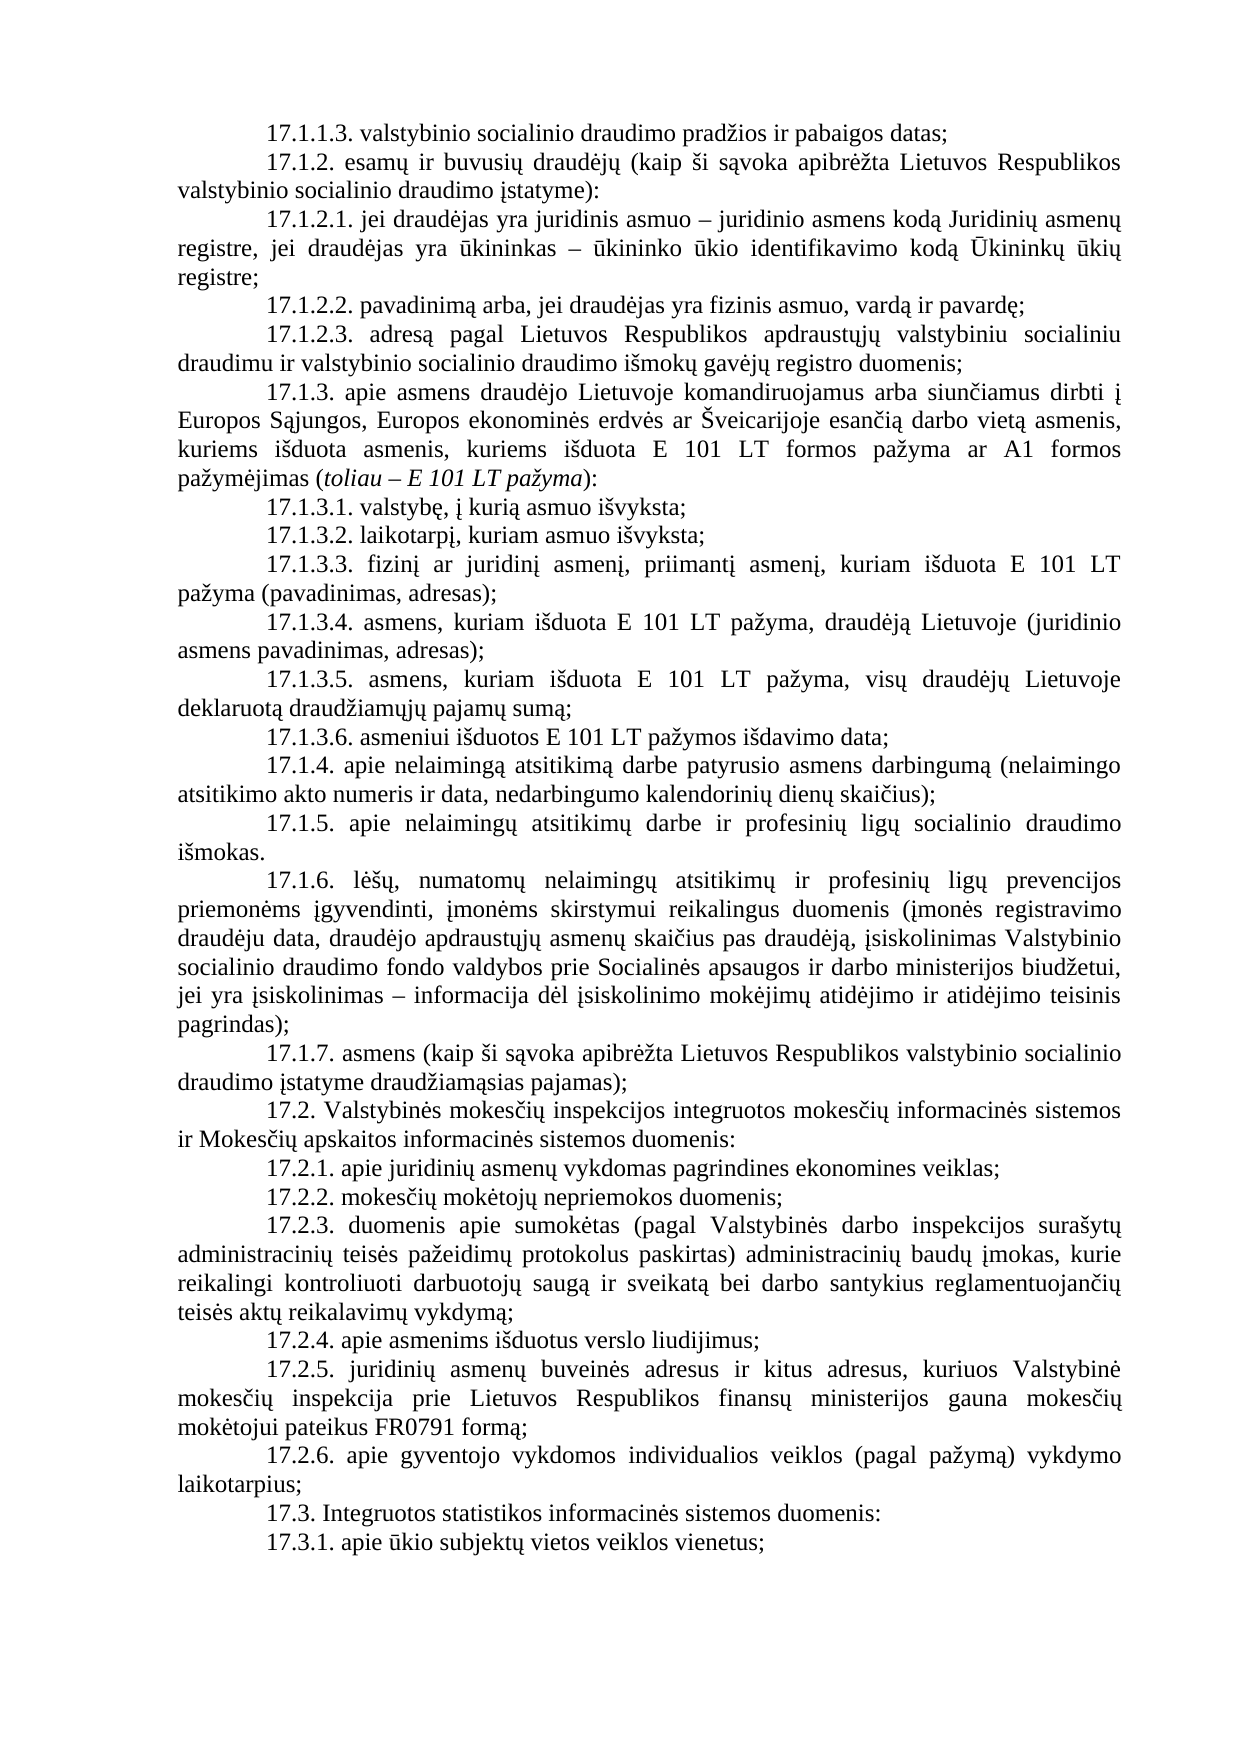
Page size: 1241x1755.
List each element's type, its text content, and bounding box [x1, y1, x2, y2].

text 17.3. Integruotos statistikos informacinės sistemos duomenis: [177, 1498, 1122, 1527]
text 17.1.3.3. fizinį ar juridinį asmenį, priimantį asmenį, kuriam išduota E 101 LT pažyma (pavadinimas, adresas); [177, 549, 1122, 607]
text 17.1.3.6. asmeniui išduotos E 101 LT pažymos išdavimo data; [177, 722, 1122, 751]
text 17.1.2. esamų ir buvusių draudėjų (kaip ši sąvoka apibrėžta Lietuvos Respublikos valstybinio socialinio draudimo įstatyme): [177, 147, 1122, 204]
text 17.1.2.1. jei draudėjas yra juridinis asmuo – juridinio asmens kodą Juridinių asmenų registre, jei draudėjas yra ūkininkas – ūkininko ūkio identifikavimo kodą Ūkininkų ūkių registre; [177, 204, 1122, 291]
text 17.1.1.3. valstybinio socialinio draudimo pradžios ir pabaigos datas; [177, 118, 1122, 147]
text 17.3.1. apie ūkio subjektų vietos veiklos vienetus; [177, 1527, 1122, 1556]
text 17.2. Valstybinės mokesčių inspekcijos integruotos mokesčių informacinės sistemos ir Mokesčių apskaitos informacinės sistemos duomenis: [177, 1096, 1122, 1153]
text 17.1.7. asmens (kaip ši sąvoka apibrėžta Lietuvos Respublikos valstybinio socialinio draudimo įstatyme draudžiamąsias pajamas); [177, 1038, 1122, 1096]
text 17.1.2.2. pavadinimą arba, jei draudėjas yra fizinis asmuo, vardą ir pavardę; [177, 291, 1122, 319]
text 17.1.6. lėšų, numatomų nelaimingų atsitikimų ir profesinių ligų prevencijos priemonėms įgyvendinti, įmonėms skirstymui reikalingus duomenis (įmonės registravimo draudėju data, draudėjo apdraustųjų asmenų skaičius pas draudėją, įsiskolinimas Valstybinio socialinio draudimo fondo valdybos prie Socialinės apsaugos ir darbo ministerijos biudžetui, jei yra įsiskolinimas – informacija dėl įsiskolinimo mokėjimų atidėjimo ir atidėjimo teisinis pagrindas); [177, 866, 1122, 1038]
text 17.1.3.2. laikotarpį, kuriam asmuo išvyksta; [177, 521, 1122, 549]
text 17.2.5. juridinių asmenų buveinės adresus ir kitus adresus, kuriuos Valstybinė mokesčių inspekcija prie Lietuvos Respublikos finansų ministerijos gauna mokesčių mokėtojui pateikus FR0791 formą; [177, 1354, 1122, 1441]
text 17.2.2. mokesčių mokėtojų nepriemokos duomenis; [177, 1182, 1122, 1211]
text 17.2.6. apie gyventojo vykdomos individualios veiklos (pagal pažymą) vykdymo laikotarpius; [177, 1441, 1122, 1498]
text 17.2.1. apie juridinių asmenų vykdomas pagrindines ekonomines veiklas; [177, 1153, 1122, 1182]
text 17.1.3. apie asmens draudėjo Lietuvoje komandiruojamus arba siunčiamus dirbti į Europos Sąjungos, Europos ekonominės erdvės ar Šveicarijoje esančią darbo vietą asmenis, kuriems išduota asmenis, kuriems išduota E 101 LT formos pažyma ar A1 formos pažymėjimas (toliau – E 101 LT pažyma): [177, 377, 1122, 492]
text 17.1.3.4. asmens, kuriam išduota E 101 LT pažyma, draudėją Lietuvoje (juridinio asmens pavadinimas, adresas); [177, 607, 1122, 664]
text 17.2.3. duomenis apie sumokėtas (pagal Valstybinės darbo inspekcijos surašytų administracinių teisės pažeidimų protokolus paskirtas) administracinių baudų įmokas, kurie reikalingi kontroliuoti darbuotojų saugą ir sveikatą bei darbo santykius reglamentuojančių teisės aktų reikalavimų vykdymą; [177, 1211, 1122, 1326]
text 17.1.3.1. valstybę, į kurią asmuo išvyksta; [177, 492, 1122, 521]
text 17.1.3.5. asmens, kuriam išduota E 101 LT pažyma, visų draudėjų Lietuvoje deklaruotą draudžiamųjų pajamų sumą; [177, 664, 1122, 722]
text 17.1.5. apie nelaimingų atsitikimų darbe ir profesinių ligų socialinio draudimo išmokas. [177, 808, 1122, 866]
text 17.2.4. apie asmenims išduotus verslo liudijimus; [177, 1326, 1122, 1354]
text 17.1.4. apie nelaimingą atsitikimą darbe patyrusio asmens darbingumą (nelaimingo atsitikimo akto numeris ir data, nedarbingumo kalendorinių dienų skaičius); [177, 751, 1122, 808]
text 17.1.2.3. adresą pagal Lietuvos Respublikos apdraustųjų valstybiniu socialiniu draudimu ir valstybinio socialinio draudimo išmokų gavėjų registro duomenis; [177, 319, 1122, 377]
